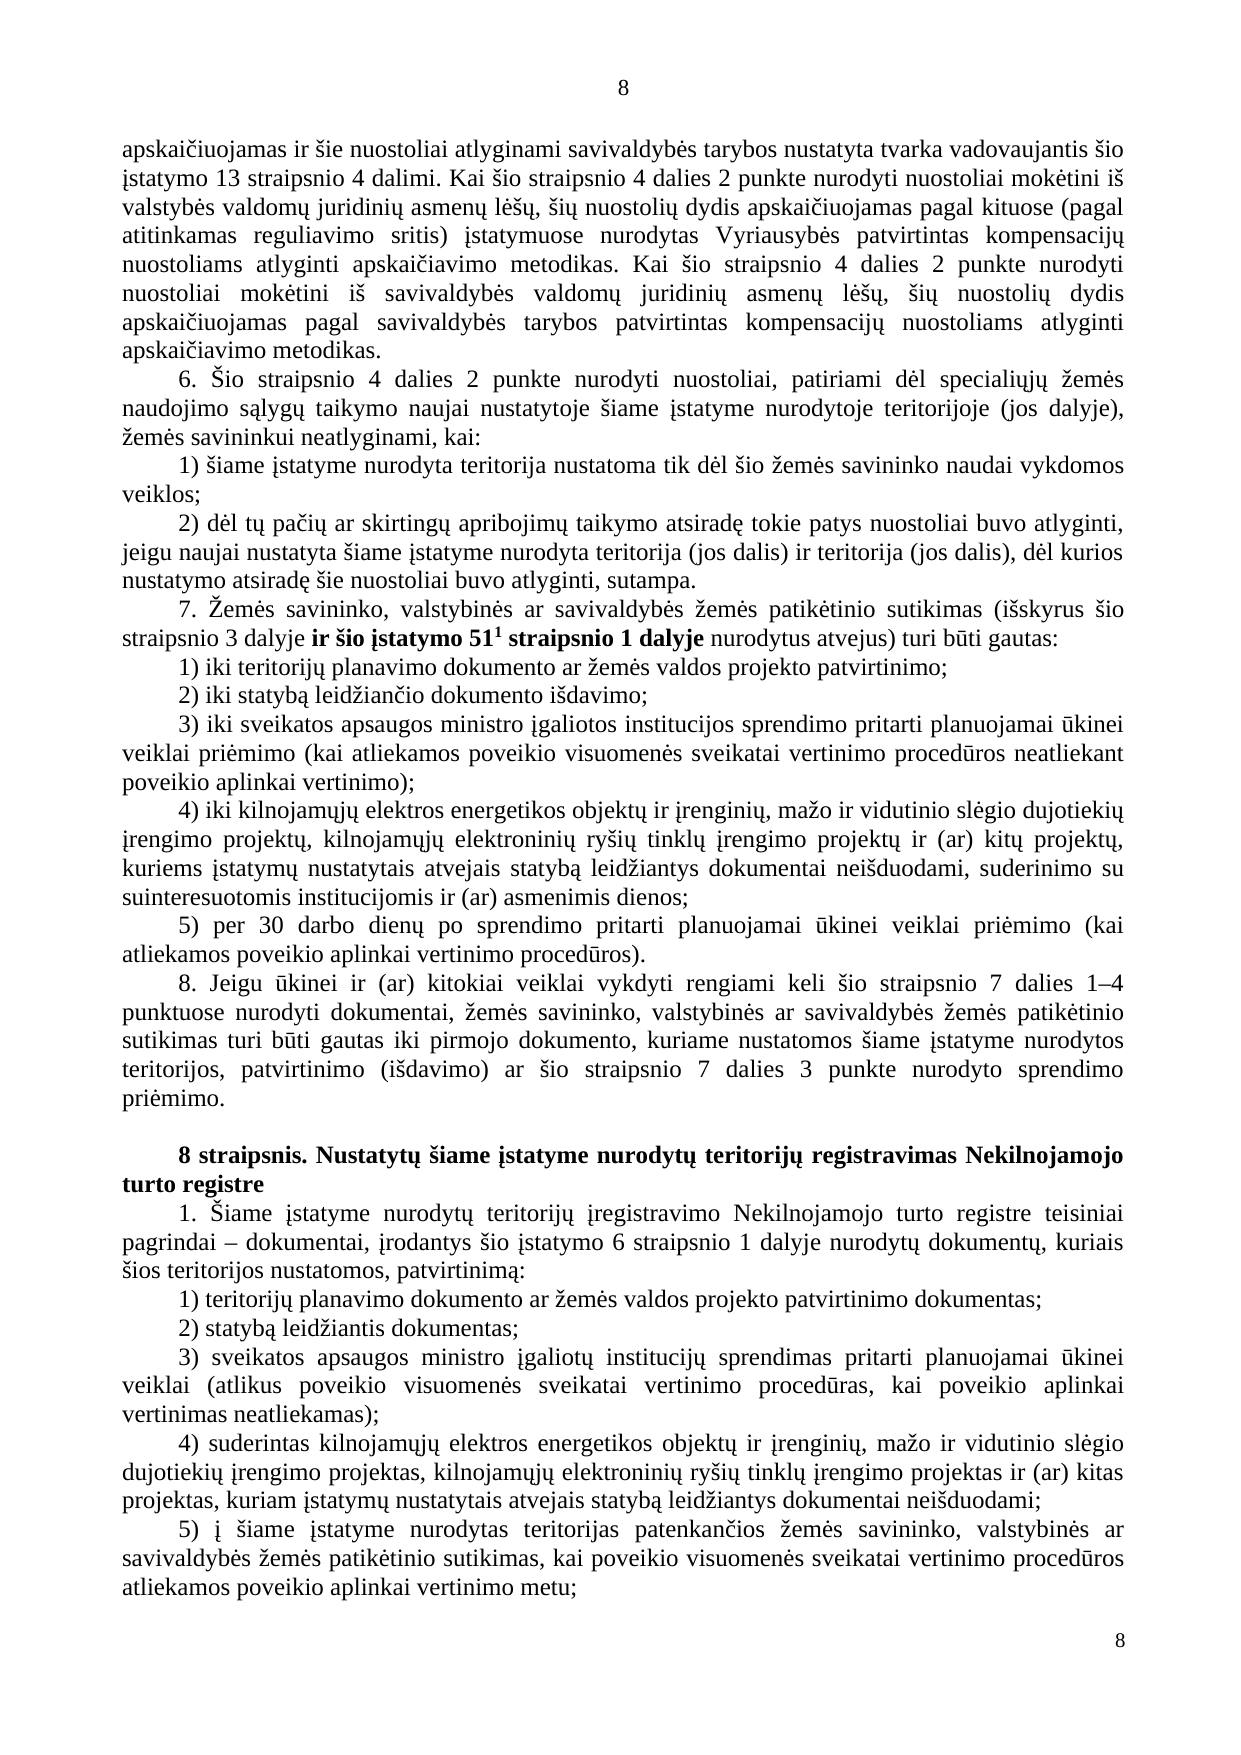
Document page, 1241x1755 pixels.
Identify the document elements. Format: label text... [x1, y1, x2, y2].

text 2) iki statybą leidžiančio dokumento išdavimo; [122, 681, 1125, 709]
text apskaičiuojamas ir šie nuostoliai atlyginami savivaldybės tarybos nustatyta tvarka vadovaujantis šio įstatymo 13 straipsnio 4 dalimi. Kai šio straipsnio 4 dalies 2 punkte nurodyti nuostoliai mokėtini iš valstybės valdomų juridinių asmenų lėšų, šių nuostolių dydis apskaičiuojamas pagal kituose (pagal atitinkamas reguliavimo sritis) įstatymuose nurodytas Vyriausybės patvirtintas kompensacijų nuostoliams atlyginti apskaičiavimo metodikas. Kai šio straipsnio 4 dalies 2 punkte nurodyti nuostoliai mokėtini iš savivaldybės valdomų juridinių asmenų lėšų, šių nuostolių dydis apskaičiuojamas pagal savivaldybės tarybos patvirtintas kompensacijų nuostoliams atlyginti apskaičiavimo metodikas. [122, 134, 1125, 364]
text 8. Jeigu ūkinei ir (ar) kitokiai veiklai vykdyti rengiami keli šio straipsnio 7 dalies 1–4 punktuose nurodyti dokumentai, žemės savininko, valstybinės ar savivaldybės žemės patikėtinio sutikimas turi būti gautas iki pirmojo dokumento, kuriame nustatomos šiame įstatyme nurodytos teritorijos, patvirtinimo (išdavimo) ar šio straipsnio 7 dalies 3 punkte nurodyto sprendimo priėmimo. [122, 968, 1125, 1112]
text 1. Šiame įstatyme nurodytų teritorijų įregistravimo Nekilnojamojo turto registre teisiniai pagrindai – dokumentai, įrodantys šio įstatymo 6 straipsnio 1 dalyje nurodytų dokumentų, kuriais šios teritorijos nustatomos, patvirtinimą: [122, 1198, 1125, 1284]
text 1) šiame įstatyme nurodyta teritorija nustatoma tik dėl šio žemės savininko naudai vykdomos veiklos; [122, 451, 1125, 508]
text 8 straipsnis. Nustatytų šiame įstatyme nurodytų teritorijų registravimas Nekilnojamojo turto registre [122, 1141, 1125, 1198]
text 6. Šio straipsnio 4 dalies 2 punkte nurodyti nuostoliai, patiriami dėl specialiųjų žemės naudojimo sąlygų taikymo naujai nustatytoje šiame įstatyme nurodytoje teritorijoje (jos dalyje), žemės savininkui neatlyginami, kai: [122, 364, 1125, 451]
text 1) teritorijų planavimo dokumento ar žemės valdos projekto patvirtinimo dokumentas; [122, 1284, 1125, 1313]
text 4) suderintas kilnojamųjų elektros energetikos objektų ir įrenginių, mažo ir vidutinio slėgio dujotiekių įrengimo projektas, kilnojamųjų elektroninių ryšių tinklų įrengimo projektas ir (ar) kitas projektas, kuriam įstatymų nustatytais atvejais statybą leidžiantys dokumentai neišduodami; [122, 1428, 1125, 1514]
text 7. Žemės savininko, valstybinės ar savivaldybės žemės patikėtinio sutikimas (išskyrus šio straipsnio 3 dalyje ir šio įstatymo 511 straipsnio 1 dalyje nurodytus atvejus) turi būti gautas: [122, 594, 1125, 652]
text 3) sveikatos apsaugos ministro įgaliotų institucijų sprendimas pritarti planuojamai ūkinei veiklai (atlikus poveikio visuomenės sveikatai vertinimo procedūras, kai poveikio aplinkai vertinimas neatliekamas); [122, 1342, 1125, 1428]
text 5) į šiame įstatyme nurodytas teritorijas patenkančios žemės savininko, valstybinės ar savivaldybės žemės patikėtinio sutikimas, kai poveikio visuomenės sveikatai vertinimo procedūros atliekamos poveikio aplinkai vertinimo metu; [122, 1514, 1125, 1601]
text 2) statybą leidžiantis dokumentas; [122, 1313, 1125, 1342]
text 1) iki teritorijų planavimo dokumento ar žemės valdos projekto patvirtinimo; [122, 652, 1125, 681]
text 3) iki sveikatos apsaugos ministro įgaliotos institucijos sprendimo pritarti planuojamai ūkinei veiklai priėmimo (kai atliekamos poveikio visuomenės sveikatai vertinimo procedūros neatliekant poveikio aplinkai vertinimo); [122, 709, 1125, 796]
text 2) dėl tų pačių ar skirtingų apribojimų taikymo atsiradę tokie patys nuostoliai buvo atlyginti, jeigu naujai nustatyta šiame įstatyme nurodyta teritorija (jos dalis) ir teritorija (jos dalis), dėl kurios nustatymo atsiradę šie nuostoliai buvo atlyginti, sutampa. [122, 508, 1125, 594]
text 4) iki kilnojamųjų elektros energetikos objektų ir įrenginių, mažo ir vidutinio slėgio dujotiekių įrengimo projektų, kilnojamųjų elektroninių ryšių tinklų įrengimo projektų ir (ar) kitų projektų, kuriems įstatymų nustatytais atvejais statybą leidžiantys dokumentai neišduodami, suderinimo su suinteresuotomis institucijomis ir (ar) asmenimis dienos; [122, 796, 1125, 911]
text 5) per 30 darbo dienų po sprendimo pritarti planuojamai ūkinei veiklai priėmimo (kai atliekamos poveikio aplinkai vertinimo procedūros). [122, 911, 1125, 968]
